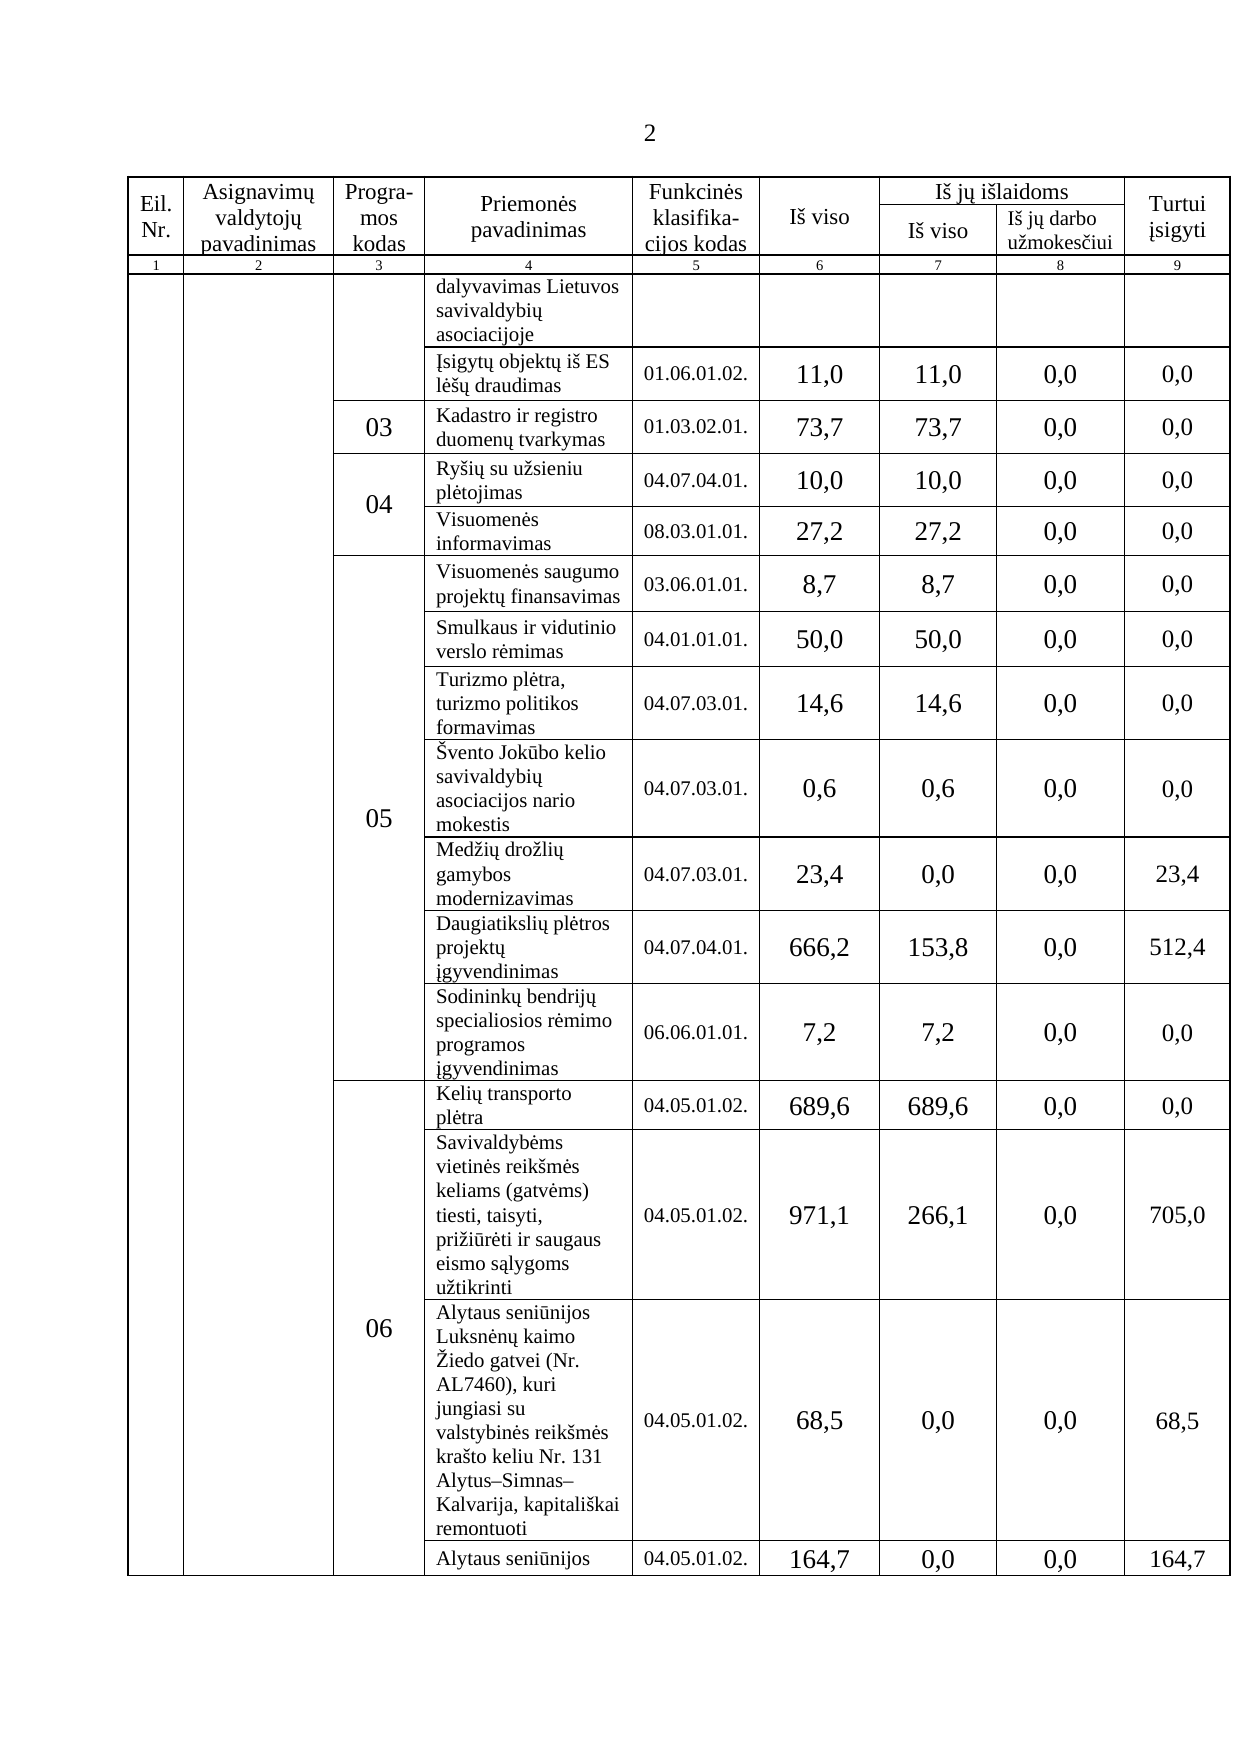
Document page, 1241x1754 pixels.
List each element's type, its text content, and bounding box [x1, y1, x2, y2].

table_cell [334, 275, 424, 399]
table_cell [129, 275, 183, 1575]
table_cell 2 [184, 256, 333, 273]
table_cell 512,4 [1125, 911, 1229, 983]
table_cell Medžių drožlių gamybos modernizavimas [425, 838, 632, 909]
table_cell 11,0 [880, 348, 996, 399]
table_cell [997, 275, 1124, 346]
table_cell 7 [880, 256, 996, 273]
table_cell 04.05.01.02. [633, 1541, 759, 1575]
table_cell 3 [334, 256, 424, 273]
table_cell 04.07.03.01. [633, 667, 759, 739]
table_cell 0,0 [997, 1541, 1124, 1575]
table_cell Savivaldybėms vietinės reikšmės keliams (gatvėms) tiesti, taisyti, prižiūrėti ir saugaus eismo sąlygoms užtikrinti [425, 1130, 632, 1299]
table_cell 03.06.01.01. [633, 556, 759, 611]
table_cell 689,6 [760, 1081, 879, 1129]
table_cell 10,0 [880, 454, 996, 506]
table_cell [1125, 275, 1229, 346]
table_cell 14,6 [880, 667, 996, 739]
table_cell 04.01.01.01. [633, 612, 759, 666]
table_cell 0,0 [997, 1130, 1124, 1299]
table_cell 8,7 [880, 556, 996, 611]
table_cell 68,5 [760, 1300, 879, 1540]
table_cell Visuomenės informavimas [425, 507, 632, 555]
table_cell 0,0 [997, 507, 1124, 555]
table_cell 05 [334, 556, 424, 1080]
table_cell Daugiatikslių plėtros projektų įgyvendinimas [425, 911, 632, 983]
table_cell 0,0 [997, 556, 1124, 611]
table_cell [184, 275, 333, 1575]
table_cell 0,0 [997, 1300, 1124, 1540]
table_cell 0,0 [1125, 454, 1229, 506]
table_header Funkcinės klasifika-cijos kodas [633, 178, 759, 254]
table_cell 266,1 [880, 1130, 996, 1299]
table_cell 666,2 [760, 911, 879, 983]
table_cell 01.03.02.01. [633, 401, 759, 453]
table_cell Sodininkų bendrijų specialiosios rėmimo programos įgyvendinimas [425, 984, 632, 1080]
table_cell Kadastro ir registro duomenų tvarkymas [425, 401, 632, 453]
table_cell 01.06.01.02. [633, 348, 759, 399]
table_cell 0,0 [880, 1300, 996, 1540]
table_cell 04.07.03.01. [633, 838, 759, 909]
table_header Eil. Nr. [129, 178, 183, 254]
table_cell 0,0 [1125, 348, 1229, 399]
table_cell 0,0 [997, 1081, 1124, 1129]
table_cell 04.05.01.02. [633, 1081, 759, 1129]
table_cell 5 [633, 256, 759, 273]
table_cell 0,0 [997, 667, 1124, 739]
table_cell 04.05.01.02. [633, 1130, 759, 1299]
table_cell 04.05.01.02. [633, 1300, 759, 1540]
table_cell 705,0 [1125, 1130, 1229, 1299]
table_cell 0,6 [760, 740, 879, 836]
table_cell 08.03.01.01. [633, 507, 759, 555]
table_cell 0,0 [997, 348, 1124, 399]
table_cell Smulkaus ir vidutinio verslo rėmimas [425, 612, 632, 666]
table_cell 7,2 [760, 984, 879, 1080]
table_cell Alytaus seniūnijos Luksnėnų kaimo Žiedo gatvei (Nr. AL7460), kuri jungiasi su valstybinės reikšmės krašto keliu Nr. 131 Alytus–Simnas–Kalvarija, kapitališkai remontuoti [425, 1300, 632, 1540]
table_cell Ryšių su užsieniu plėtojimas [425, 454, 632, 506]
table_cell [633, 275, 759, 346]
table_cell 6 [760, 256, 879, 273]
table_header Progra-mos kodas [334, 178, 424, 254]
table_cell 0,0 [1125, 507, 1229, 555]
table_cell 164,7 [760, 1541, 879, 1575]
table_cell 0,0 [1125, 612, 1229, 666]
table_cell 04.07.04.01. [633, 454, 759, 506]
table_cell 23,4 [1125, 838, 1229, 909]
table_cell 0,0 [1125, 740, 1229, 836]
table_header Iš jų išlaidoms [880, 178, 1124, 204]
table_cell 50,0 [760, 612, 879, 666]
table_cell 27,2 [760, 507, 879, 555]
table_cell 0,0 [1125, 401, 1229, 453]
table_cell 10,0 [760, 454, 879, 506]
table_cell 0,0 [880, 1541, 996, 1575]
table_cell dalyvavimas Lietuvos savivaldybių asociacijoje [425, 275, 632, 346]
table_cell [760, 275, 879, 346]
table_cell 0,0 [1125, 1081, 1229, 1129]
table_cell 153,8 [880, 911, 996, 983]
table_cell 0,0 [997, 838, 1124, 909]
table_cell 23,4 [760, 838, 879, 909]
table_cell Įsigytų objektų iš ES lėšų draudimas [425, 348, 632, 399]
table_cell 06 [334, 1081, 424, 1575]
table_cell 0,0 [880, 838, 996, 909]
table_cell 27,2 [880, 507, 996, 555]
table_cell Turizmo plėtra, turizmo politikos formavimas [425, 667, 632, 739]
table_cell 03 [334, 401, 424, 453]
table_cell 0,0 [1125, 984, 1229, 1080]
table_cell 0,0 [997, 984, 1124, 1080]
table_cell Iš viso [880, 205, 996, 254]
table_cell 04 [334, 454, 424, 555]
table_cell Švento Jokūbo kelio savivaldybių asociacijos nario mokestis [425, 740, 632, 836]
table_cell 68,5 [1125, 1300, 1229, 1540]
table_cell 73,7 [880, 401, 996, 453]
table_cell 9 [1125, 256, 1229, 273]
table_cell Kelių transporto plėtra [425, 1081, 632, 1129]
table_cell 14,6 [760, 667, 879, 739]
table_cell 0,0 [997, 612, 1124, 666]
table_cell 971,1 [760, 1130, 879, 1299]
table_cell 8,7 [760, 556, 879, 611]
table_cell 04.07.04.01. [633, 911, 759, 983]
table_cell Alytaus seniūnijos [425, 1541, 632, 1575]
table_header Priemonės pavadinimas [425, 178, 632, 254]
table_cell 164,7 [1125, 1541, 1229, 1575]
table_cell 73,7 [760, 401, 879, 453]
table_cell 8 [997, 256, 1124, 273]
table_header Asignavimų valdytojų pavadinimas [184, 178, 333, 254]
table_cell 4 [425, 256, 632, 273]
table_cell 689,6 [880, 1081, 996, 1129]
table_cell 06.06.01.01. [633, 984, 759, 1080]
table_header Iš viso [760, 178, 879, 254]
table_cell Visuomenės saugumo projektų finansavimas [425, 556, 632, 611]
table_cell 7,2 [880, 984, 996, 1080]
table_cell 0,0 [997, 454, 1124, 506]
table_cell 0,0 [997, 401, 1124, 453]
table_cell 04.07.03.01. [633, 740, 759, 836]
table_cell 50,0 [880, 612, 996, 666]
table_cell 0,0 [1125, 667, 1229, 739]
table_cell Iš jų darbo užmokesčiui [997, 205, 1124, 254]
table_cell 0,0 [997, 740, 1124, 836]
table_cell 1 [129, 256, 183, 273]
table_header Turtui įsigyti [1125, 178, 1229, 254]
table_cell 11,0 [760, 348, 879, 399]
table_cell 0,0 [997, 911, 1124, 983]
table_cell 0,0 [1125, 556, 1229, 611]
table_cell 0,6 [880, 740, 996, 836]
table_cell [880, 275, 996, 346]
